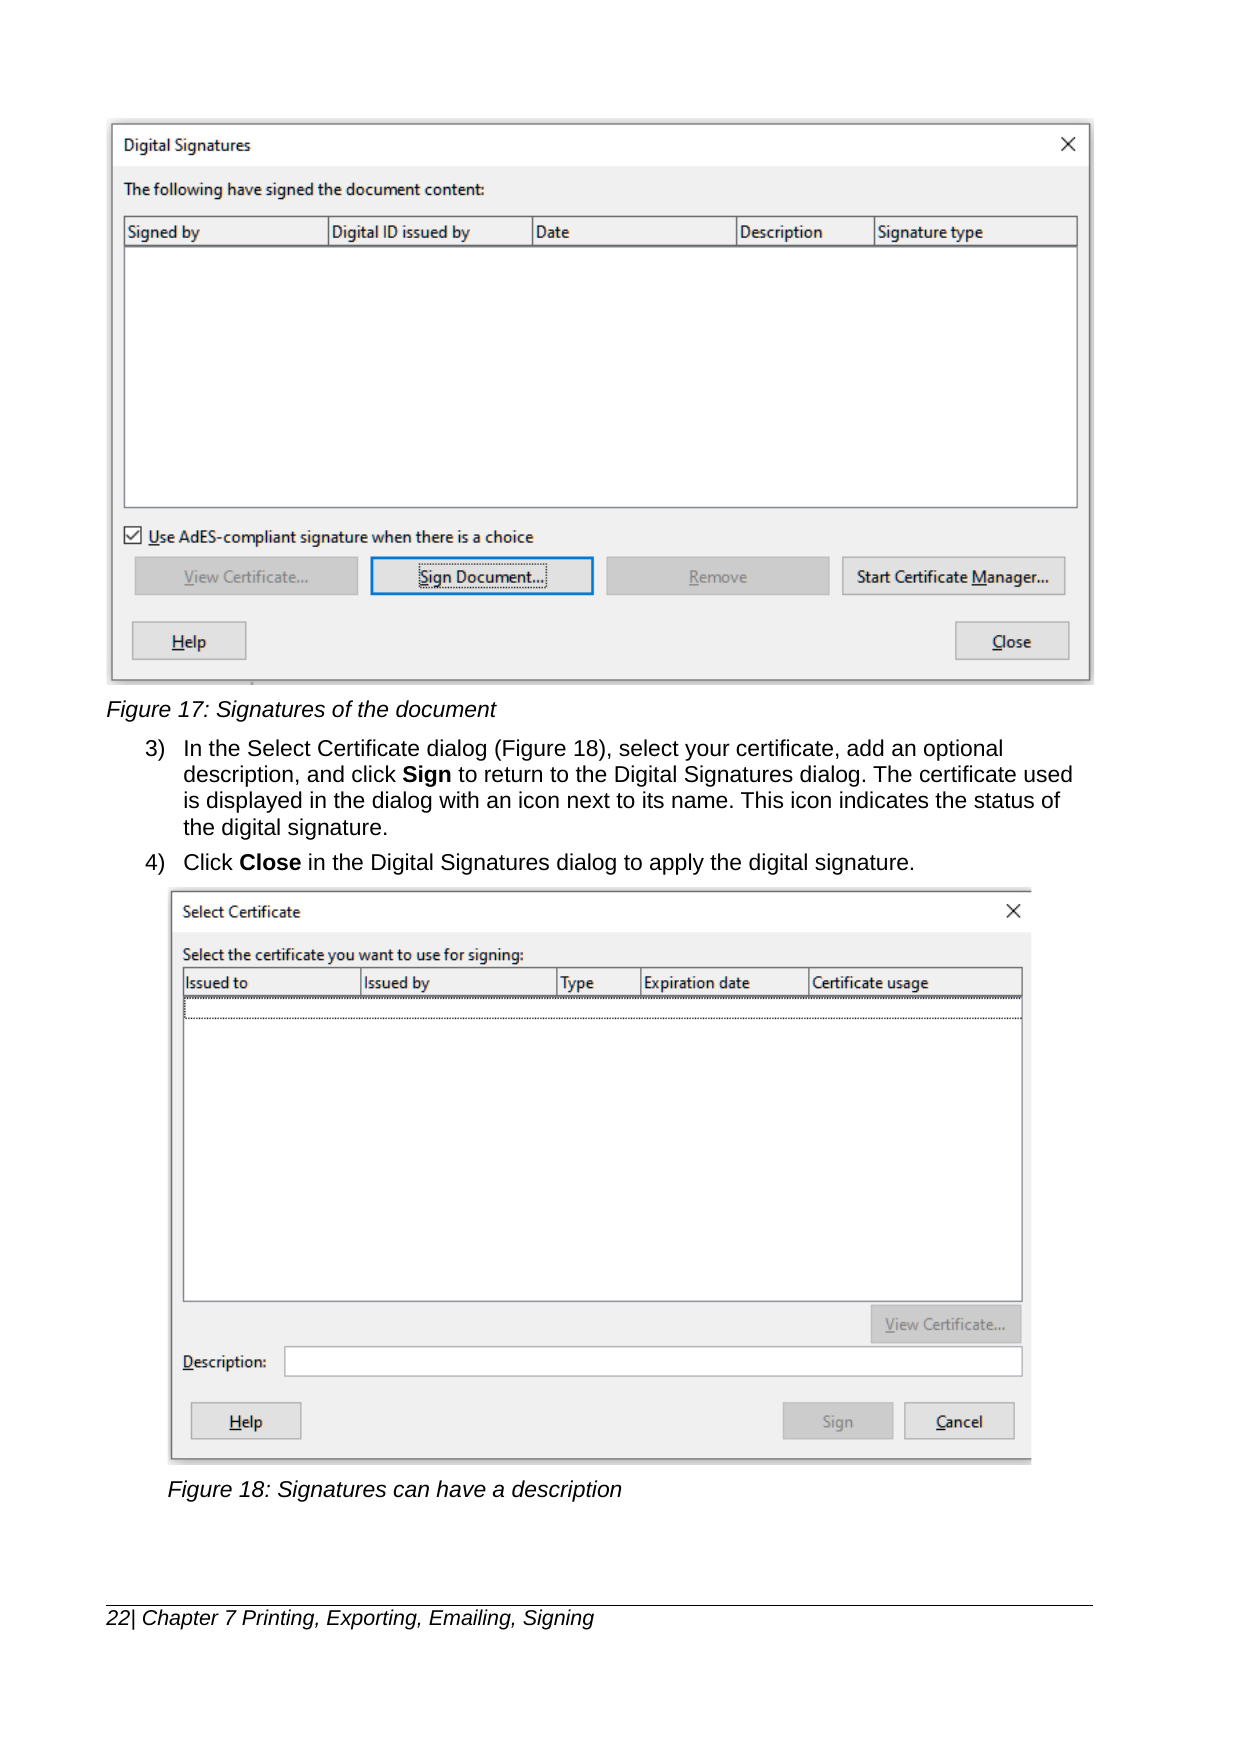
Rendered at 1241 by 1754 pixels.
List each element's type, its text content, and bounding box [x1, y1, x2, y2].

list Click Close in the Digital Signatures dialog to apply the digital signature. [165, 849, 1093, 875]
text Figure 17: Signatures of the document [106, 696, 1094, 723]
picture [167, 887, 1032, 1465]
text Figure 18: Signatures can have a description [167, 1476, 1031, 1503]
picture [106, 118, 1095, 685]
list In the Select Certificate dialog (Figure 18), select your certificate, add an optional description, and click Sign to return to the Digital Signatures dialog. The certificate used is displayed in the dialog with an icon next to its name. This icon indicates the status of the digital signature. [165, 735, 1093, 840]
